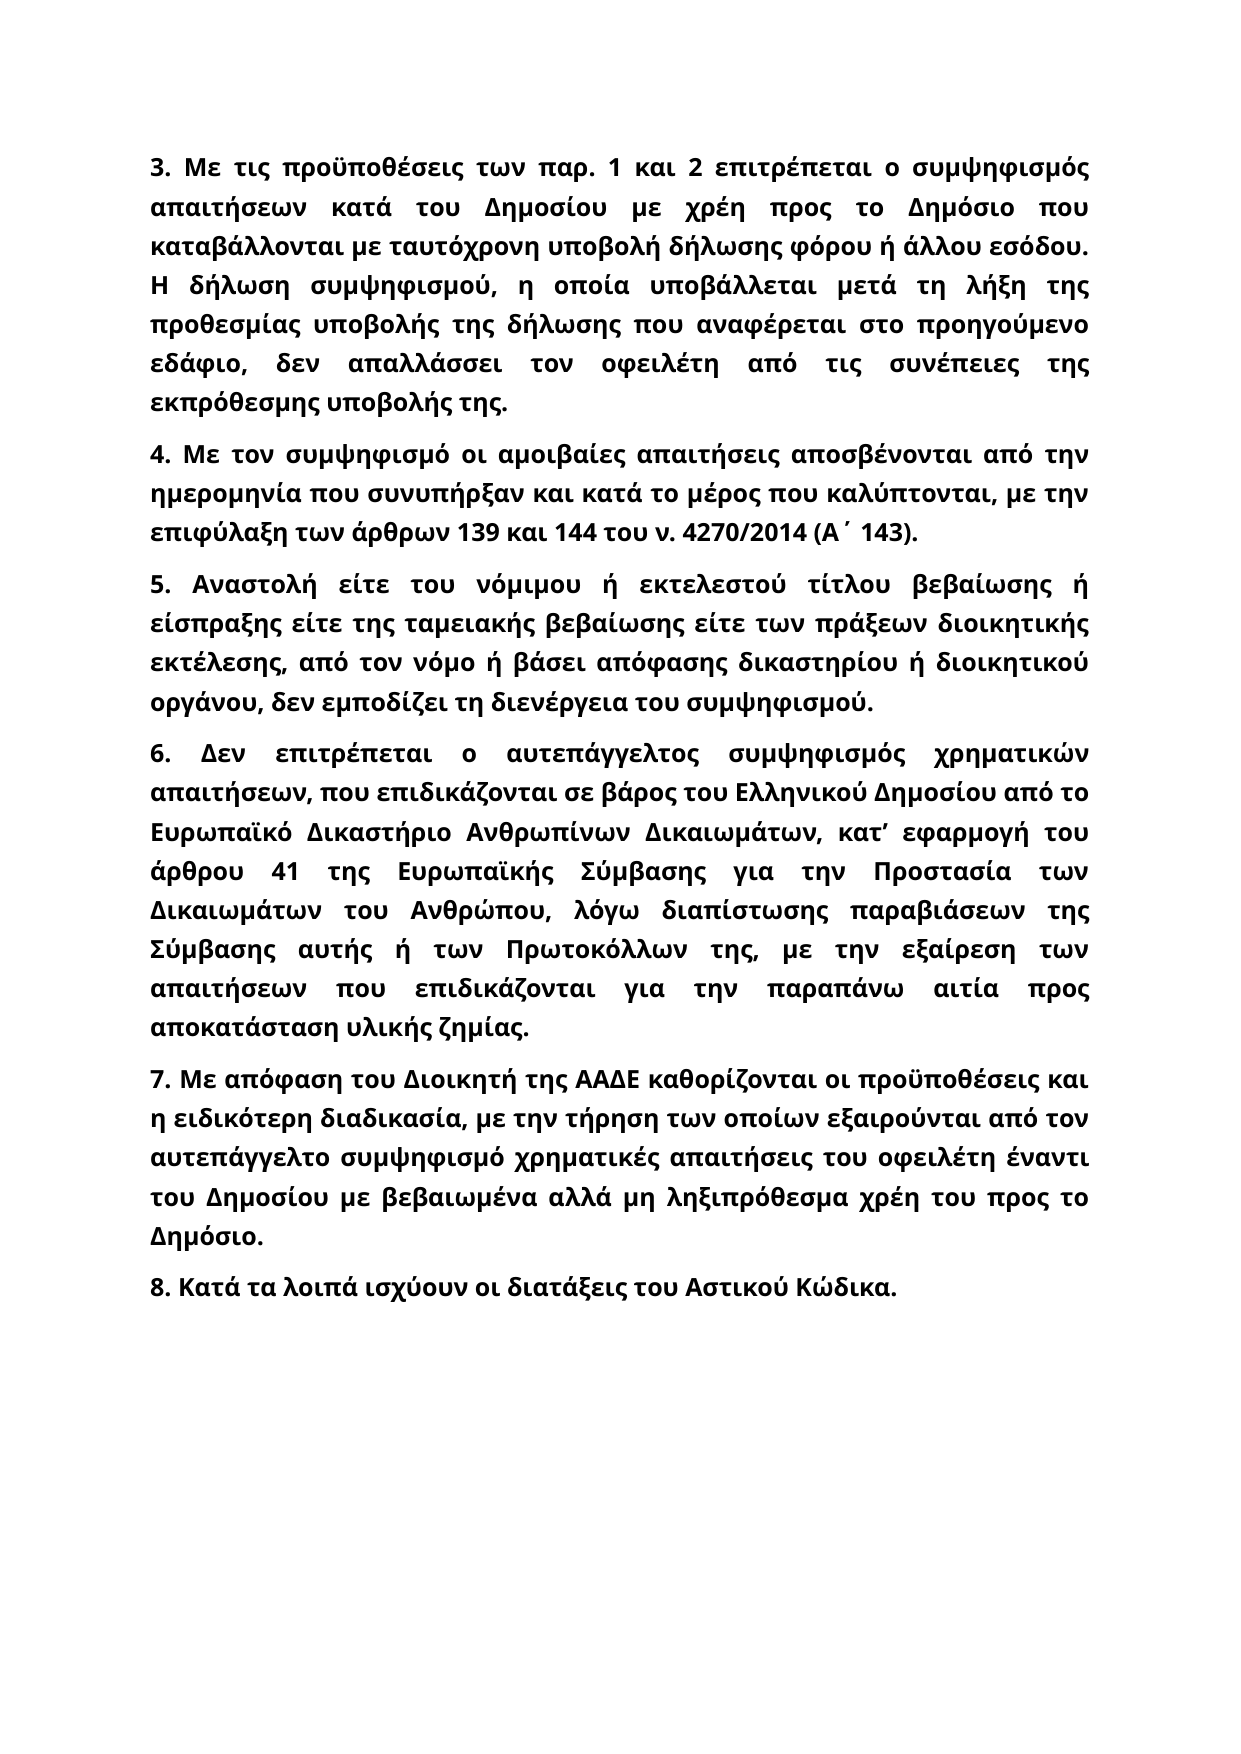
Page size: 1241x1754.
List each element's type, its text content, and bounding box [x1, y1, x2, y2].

text 7. Με απόφαση του Διοικητή της ΑΑΔΕ καθορίζονται οι προϋποθέσεις και η ειδικότερη διαδικασία, με την τήρηση των οποίων εξαιρούνται από τον αυτεπάγγελτο συμψηφισμό χρηματικές απαιτήσεις του οφειλέτη έναντι του Δημοσίου με βεβαιωμένα αλλά μη ληξιπρόθεσμα χρέη του προς το Δημόσιο. [150, 1062, 1090, 1252]
text 3. Με τις προϋποθέσεις των παρ. 1 και 2 επιτρέπεται ο συμψηφισμός απαιτήσεων κατά του Δημοσίου με χρέη προς το Δημόσιο που καταβάλλονται με ταυτόχρονη υποβολή δήλωσης φόρου ή άλλου εσόδου. Η δήλωση συμψηφισμού, η οποία υποβάλλεται μετά τη λήξη της προθεσμίας υποβολής της δήλωσης που αναφέρεται στο προηγούμενο εδάφιο, δεν απαλλάσσει τον οφειλέτη από τις συνέπειες της εκπρόθεσμης υποβολής της. [150, 150, 1090, 419]
text 8. Κατά τα λοιπά ισχύουν οι διατάξεις του Αστικού Κώδικα. [150, 1270, 1090, 1304]
text 6. Δεν επιτρέπεται ο αυτεπάγγελτος συμψηφισμός χρηματικών απαιτήσεων, που επιδικάζονται σε βάρος του Ελληνικού Δημοσίου από το Ευρωπαϊκό Δικαστήριο Ανθρωπίνων Δικαιωμάτων, κατ’ εφαρμογή του άρθρου 41 της Ευρωπαϊκής Σύμβασης για την Προστασία των Δικαιωμάτων του Ανθρώπου, λόγω διαπίστωσης παραβιάσεων της Σύμβασης αυτής ή των Πρωτοκόλλων της, με την εξαίρεση των απαιτήσεων που επιδικάζονται για την παραπάνω αιτία προς αποκατάσταση υλικής ζημίας. [150, 736, 1090, 1044]
text 4. Με τον συμψηφισμό οι αμοιβαίες απαιτήσεις αποσβένονται από την ημερομηνία που συνυπήρξαν και κατά το μέρος που καλύπτονται, με την επιφύλαξη των άρθρων 139 και 144 του ν. 4270/2014 (Α΄ 143). [150, 437, 1090, 549]
text 5. Αναστολή είτε του νόμιμου ή εκτελεστού τίτλου βεβαίωσης ή είσπραξης είτε της ταμειακής βεβαίωσης είτε των πράξεων διοικητικής εκτέλεσης, από τον νόμο ή βάσει απόφασης δικαστηρίου ή διοικητικού οργάνου, δεν εμποδίζει τη διενέργεια του συμψηφισμού. [150, 567, 1090, 718]
